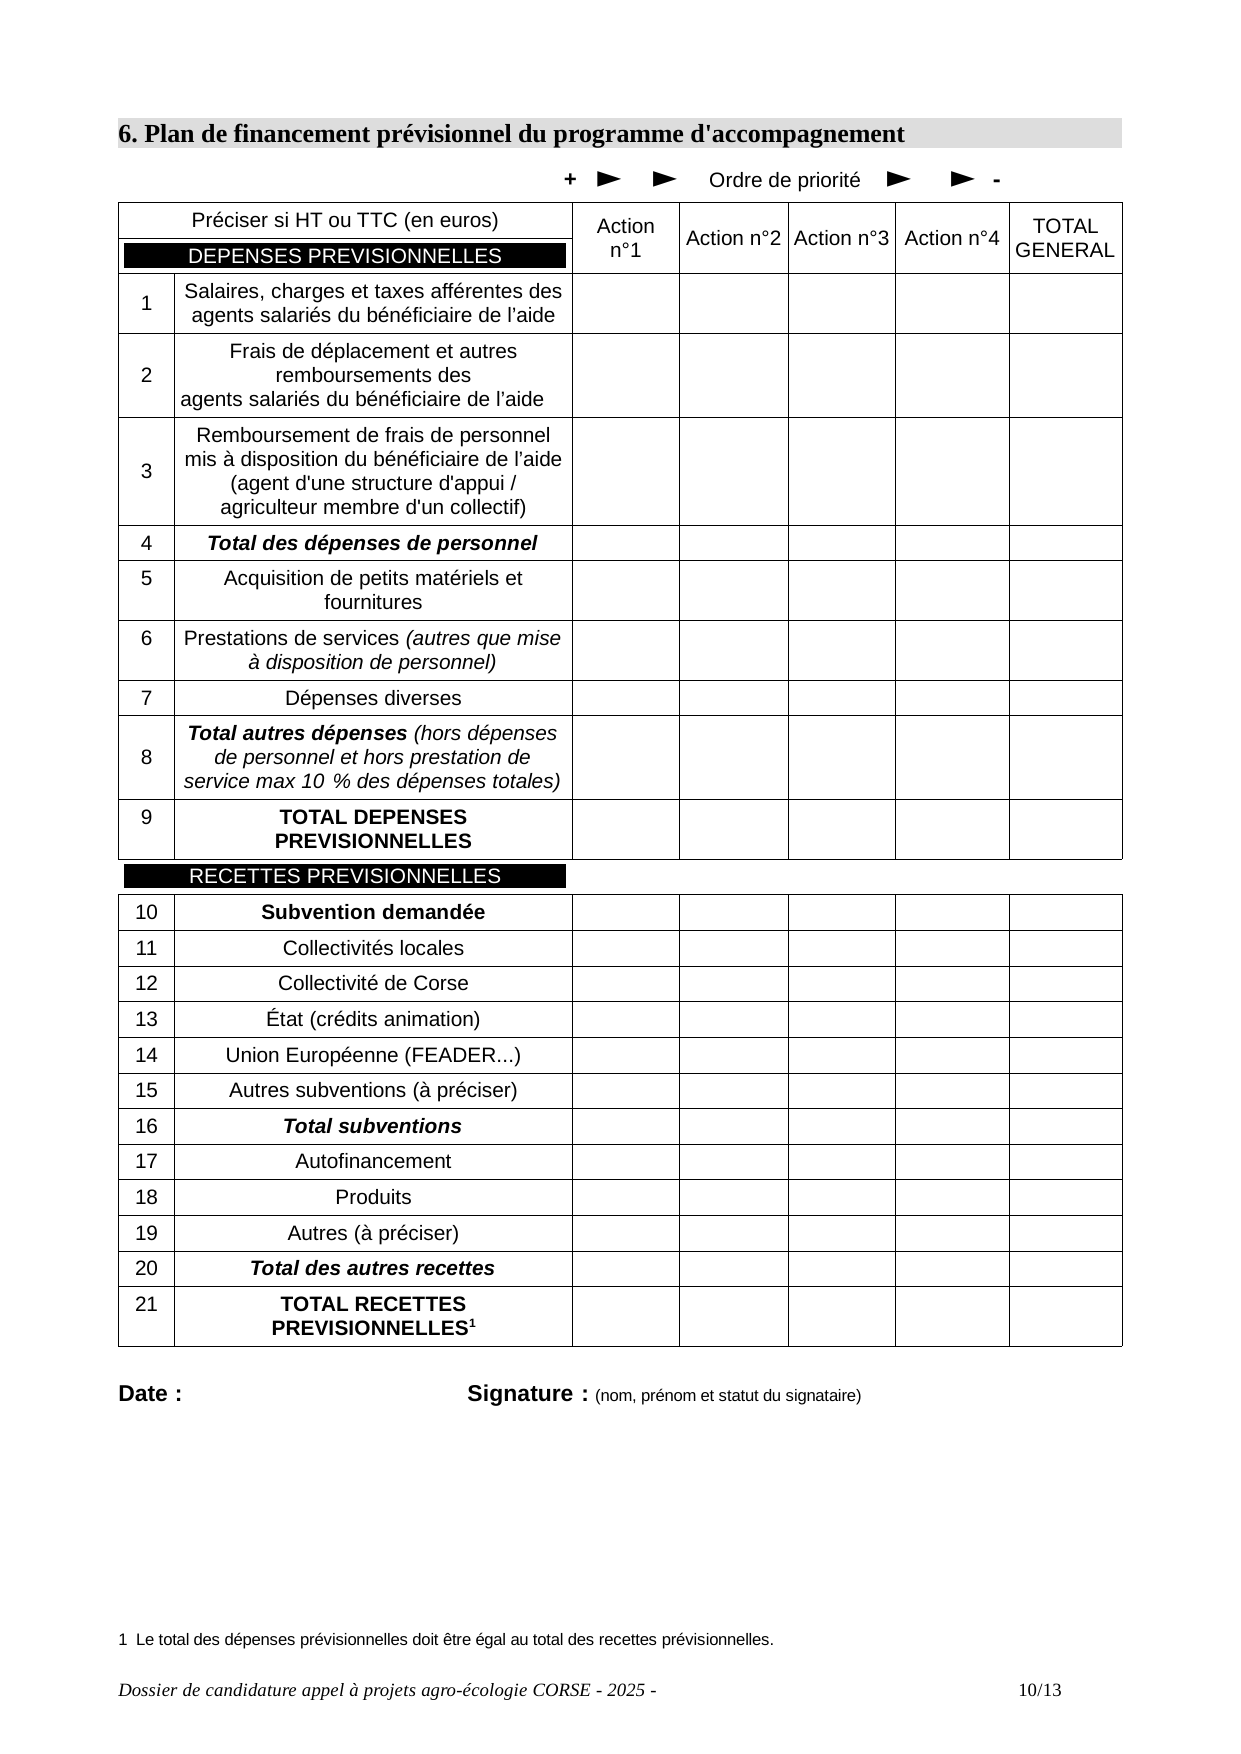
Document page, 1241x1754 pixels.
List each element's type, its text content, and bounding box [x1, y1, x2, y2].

table_cell [680, 561, 788, 620]
table_cell Autres subventions (à préciser) [175, 1074, 572, 1108]
table_cell [680, 334, 788, 417]
table_cell [573, 800, 679, 859]
table_cell RECETTES PREVISIONNELLES [118, 860, 572, 894]
table_cell [680, 1074, 788, 1108]
table_cell [895, 860, 1009, 894]
table_cell [680, 1145, 788, 1179]
table_cell [1010, 561, 1122, 620]
table_cell [789, 621, 895, 679]
table_cell [680, 274, 788, 333]
table_cell [573, 1287, 679, 1346]
table_cell 12 [119, 967, 174, 1001]
table_cell [1010, 526, 1122, 560]
table_cell Total des dépenses de personnel [175, 526, 572, 560]
table_cell [789, 967, 895, 1001]
table_cell [680, 1252, 788, 1286]
table_cell Collectivités locales [175, 931, 572, 966]
table_cell [573, 1252, 679, 1286]
table_header TOTAL GENERAL [1010, 203, 1122, 273]
table_cell [1010, 1145, 1122, 1179]
table_cell [1010, 1002, 1122, 1037]
table_cell [1010, 1287, 1122, 1346]
table_cell [789, 716, 895, 799]
table_cell 20 [119, 1252, 174, 1286]
text + ► ► Ordre de priorité ► ► - [118, 154, 1122, 196]
table_cell 3 [119, 418, 174, 524]
table_cell [789, 1038, 895, 1072]
table_cell [573, 561, 679, 620]
table_cell [896, 621, 1009, 679]
table_cell Dépenses diverses [175, 681, 572, 715]
table_cell [896, 1109, 1009, 1144]
table_cell [896, 1145, 1009, 1179]
table_cell [896, 1287, 1009, 1346]
table_cell [572, 860, 679, 894]
table_header Préciser si HT ou TTC (en euros) [119, 203, 572, 238]
table_cell [789, 1180, 895, 1215]
table_cell 15 [119, 1074, 174, 1108]
table_cell 2 [119, 334, 174, 417]
table_cell [896, 418, 1009, 524]
table_cell [896, 1216, 1009, 1251]
table_cell 13 [119, 1002, 174, 1037]
table_cell [789, 1216, 895, 1251]
table_cell Total autres dépenses (hors dépenses de personnel et hors prestation de service max 10 % des dépenses totales) [175, 716, 572, 799]
table_cell [896, 561, 1009, 620]
table_cell 14 [119, 1038, 174, 1072]
table_cell [573, 1145, 679, 1179]
table_cell [573, 1216, 679, 1251]
table_header Action n°3 [789, 203, 895, 273]
table_cell Salaires, charges et taxes afférentes des agents salariés du bénéficiaire de l’aide [175, 274, 572, 333]
text 6. Plan de financement prévisionnel du programme d'accompagnement [118, 118, 1122, 148]
table_cell [789, 1109, 895, 1144]
table_cell [573, 967, 679, 1001]
table_cell TOTAL DEPENSES PREVISIONNELLES [175, 800, 572, 859]
table_cell [573, 274, 679, 333]
table_cell [789, 1252, 895, 1286]
table_cell [680, 681, 788, 715]
table_cell Total des autres recettes [175, 1252, 572, 1286]
table_cell [1010, 1038, 1122, 1072]
table_cell [789, 1074, 895, 1108]
table_cell [1010, 621, 1122, 679]
table_cell [1010, 681, 1122, 715]
table_cell [573, 334, 679, 417]
table_cell 7 [119, 681, 174, 715]
table_cell [680, 1002, 788, 1037]
table_cell [789, 1145, 895, 1179]
table_cell [1010, 1109, 1122, 1144]
table_cell 8 [119, 716, 174, 799]
table_cell 16 [119, 1109, 174, 1144]
table_cell [680, 526, 788, 560]
table_cell [896, 931, 1009, 966]
table_cell [1010, 418, 1122, 524]
table_cell 4 [119, 526, 174, 560]
table_cell [573, 931, 679, 966]
table_cell [1010, 1074, 1122, 1108]
table_cell [573, 621, 679, 679]
table_cell [680, 716, 788, 799]
table_cell [573, 1074, 679, 1108]
table_cell [896, 274, 1009, 333]
table_cell [789, 1002, 895, 1037]
table_cell [680, 895, 788, 930]
table_cell [789, 1287, 895, 1346]
table_cell [789, 274, 895, 333]
table_cell [680, 1109, 788, 1144]
table_cell [896, 895, 1009, 930]
table_cell [896, 716, 1009, 799]
table_cell [680, 418, 788, 524]
table_cell [573, 526, 679, 560]
table_cell [789, 418, 895, 524]
table_cell [680, 967, 788, 1001]
table_cell [573, 716, 679, 799]
table_cell Acquisition de petits matériels et fournitures [175, 561, 572, 620]
table_cell 1 [119, 274, 174, 333]
table_cell [896, 334, 1009, 417]
table_cell [788, 860, 895, 894]
table_cell [573, 681, 679, 715]
table_cell [1010, 716, 1122, 799]
table_cell [1010, 1252, 1122, 1286]
table_cell [896, 1180, 1009, 1215]
table_cell [789, 526, 895, 560]
table_header Action n°1 [573, 203, 679, 273]
table_cell [573, 418, 679, 524]
table_cell 5 [119, 561, 174, 620]
table_cell [1010, 334, 1122, 417]
table_cell [896, 681, 1009, 715]
table_cell [573, 1180, 679, 1215]
table_cell [896, 1074, 1009, 1108]
table_cell 18 [119, 1180, 174, 1215]
table_cell [573, 1109, 679, 1144]
table_cell Autres (à préciser) [175, 1216, 572, 1251]
table_cell Remboursement de frais de personnel mis à disposition du bénéficiaire de l’aide (agent d'une structure d'appui / agriculteur membre d'un collectif) [175, 418, 572, 524]
table_cell [573, 1002, 679, 1037]
table_cell [1010, 967, 1122, 1001]
table_cell Union Européenne (FEADER...) [175, 1038, 572, 1072]
table_cell [680, 1038, 788, 1072]
table_cell [1010, 931, 1122, 966]
table_cell [789, 681, 895, 715]
table_cell [789, 800, 895, 859]
table_cell [789, 895, 895, 930]
table_cell État (crédits animation) [175, 1002, 572, 1037]
table_cell [1010, 1216, 1122, 1251]
table_cell [1010, 800, 1122, 859]
table_cell Subvention demandée [175, 895, 572, 930]
table_cell [680, 1216, 788, 1251]
table_cell [896, 526, 1009, 560]
table_cell 6 [119, 621, 174, 679]
table_cell [896, 800, 1009, 859]
table_cell 10 [119, 895, 174, 930]
table_cell [1009, 860, 1122, 894]
table_cell [680, 1287, 788, 1346]
table_cell 17 [119, 1145, 174, 1179]
text Date : Signature : (nom, prénom et statut du signataire) [118, 1379, 1122, 1406]
table_cell 9 [119, 800, 174, 859]
table_cell [896, 1038, 1009, 1072]
table_cell 21 [119, 1287, 174, 1346]
table_cell [679, 860, 788, 894]
table_cell TOTAL RECETTES PREVISIONNELLES [175, 1287, 572, 1346]
table_cell [680, 931, 788, 966]
table_cell [1010, 895, 1122, 930]
table_cell [896, 967, 1009, 1001]
table_cell [680, 1180, 788, 1215]
table_header Action n°4 [896, 203, 1009, 273]
table_cell Prestations de services (autres que mise à disposition de personnel) [175, 621, 572, 679]
table_cell [1010, 1180, 1122, 1215]
table_cell Autofinancement [175, 1145, 572, 1179]
table_cell DEPENSES PREVISIONNELLES [119, 239, 572, 273]
table_cell [573, 1038, 679, 1072]
table_cell Total subventions [175, 1109, 572, 1144]
table_cell [680, 621, 788, 679]
table_cell Collectivité de Corse [175, 967, 572, 1001]
table_header Action n°2 [680, 203, 788, 273]
table_cell [573, 895, 679, 930]
table_cell [789, 334, 895, 417]
table_cell [1010, 274, 1122, 333]
table_cell [896, 1252, 1009, 1286]
table_cell [680, 800, 788, 859]
table_cell 19 [119, 1216, 174, 1251]
table_cell Frais de déplacement et autres remboursements des agents salariés du bénéficiaire de l’aide [175, 334, 572, 417]
table_cell 11 [119, 931, 174, 966]
table_cell [896, 1002, 1009, 1037]
table_cell [789, 561, 895, 620]
table_cell Produits [175, 1180, 572, 1215]
table_cell [789, 931, 895, 966]
